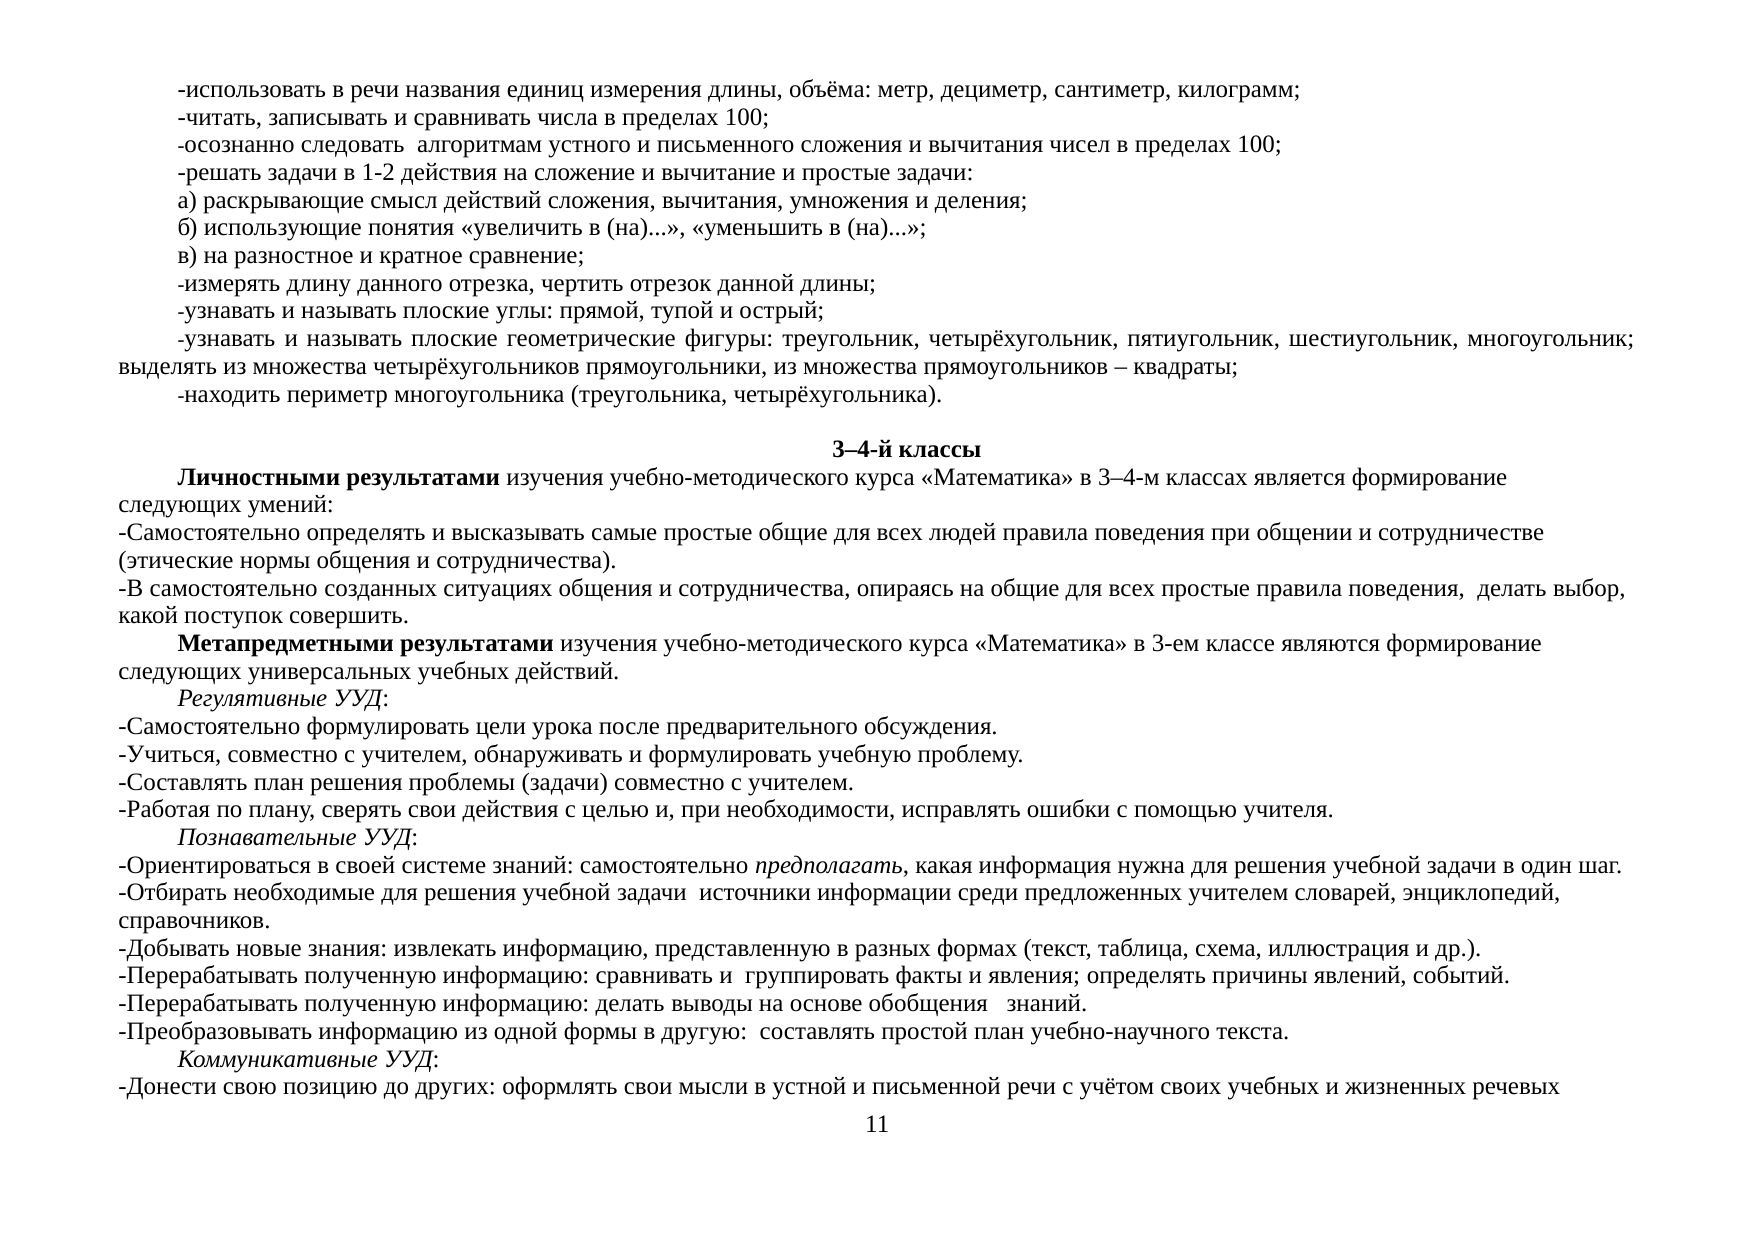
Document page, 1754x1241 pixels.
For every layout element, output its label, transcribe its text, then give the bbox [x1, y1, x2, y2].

text -В самостоятельно созданных ситуациях общения и сотрудничества, опираясь на общие для всех простые правила поведения, делать выбор, какой поступок совершить. [118, 574, 1636, 629]
text -Работая по плану, сверять свои действия с целью и, при необходимости, исправлять ошибки с помощью учителя. [118, 795, 1636, 823]
list узнавать и называть плоские геометрические фигуры: треугольник, четырёхугольник, пятиугольник, шестиугольник, многоугольник; выделять из множества четырёхугольников прямоугольники, из множества прямоугольников – квадраты; [118, 324, 1636, 380]
list осознанно следовать алгоритмам устного и письменного сложения и вычитания чисел в пределах 100; [118, 130, 1636, 158]
list узнавать и называть плоские углы: прямой, тупой и острый; [118, 297, 1636, 324]
text -Перерабатывать полученную информацию: делать выводы на основе обобщения знаний. [118, 989, 1636, 1017]
text Познавательные УУД: [118, 823, 1636, 851]
list использовать в речи названия единиц измерения длины, объёма: метр, дециметр, сантиметр, килограмм; [118, 75, 1636, 103]
text -Самостоятельно формулировать цели урока после предварительного обсуждения. [118, 712, 1636, 740]
list измерять длину данного отрезка, чертить отрезок данной длины; [118, 269, 1636, 297]
text -Самостоятельно определять и высказывать самые простые общие для всех людей правила поведения при общении и сотрудничестве (этические нормы общения и сотрудничества). [118, 518, 1636, 574]
text в) на разностное и кратное сравнение; [118, 241, 1636, 269]
text -Донести свою позицию до других: оформлять свои мысли в устной и письменной речи с учётом своих учебных и жизненных речевых [118, 1072, 1636, 1100]
text 3–4-й классы [118, 435, 1636, 463]
text Регулятивные УУД: [118, 684, 1636, 712]
text Коммуникативные УУД: [118, 1045, 1636, 1072]
text -Составлять план решения проблемы (задачи) совместно с учителем. [118, 768, 1636, 795]
text -Преобразовывать информацию из одной формы в другую: составлять простой план учебно-научного текста. [118, 1017, 1636, 1045]
list находить периметр многоугольника (треугольника, четырёхугольника). [118, 380, 1636, 407]
text -Перерабатывать полученную информацию: сравнивать и группировать факты и явления; определять причины явлений, событий. [118, 962, 1636, 989]
list решать задачи в 1-2 действия на сложение и вычитание и простые задачи: [118, 158, 1636, 186]
text -Добывать новые знания: извлекать информацию, представленную в разных формах (текст, таблица, схема, иллюстрация и др.). [118, 934, 1636, 962]
text Метапредметными результатами изучения учебно-методического курса «Математика» в 3-ем классе являются формирование следующих универсальных учебных действий. [118, 629, 1636, 684]
text -Ориентироваться в своей системе знаний: самостоятельно предполагать, какая информация нужна для решения учебной задачи в один шаг. [118, 851, 1636, 878]
text б) использующие понятия «увеличить в (на)...», «уменьшить в (на)...»; [118, 213, 1636, 241]
list читать, записывать и сравнивать числа в пределах 100; [118, 103, 1636, 130]
text Личностными результатами изучения учебно-методического курса «Математика» в 3–4-м классах является формирование следующих умений: [118, 463, 1636, 518]
text а) раскрывающие смысл действий сложения, вычитания, умножения и деления; [118, 186, 1636, 213]
text -Учиться, совместно с учителем, обнаруживать и формулировать учебную проблему. [118, 740, 1636, 768]
text -Отбирать необходимые для решения учебной задачи источники информации среди предложенных учителем словарей, энциклопедий, справочников. [118, 878, 1636, 934]
